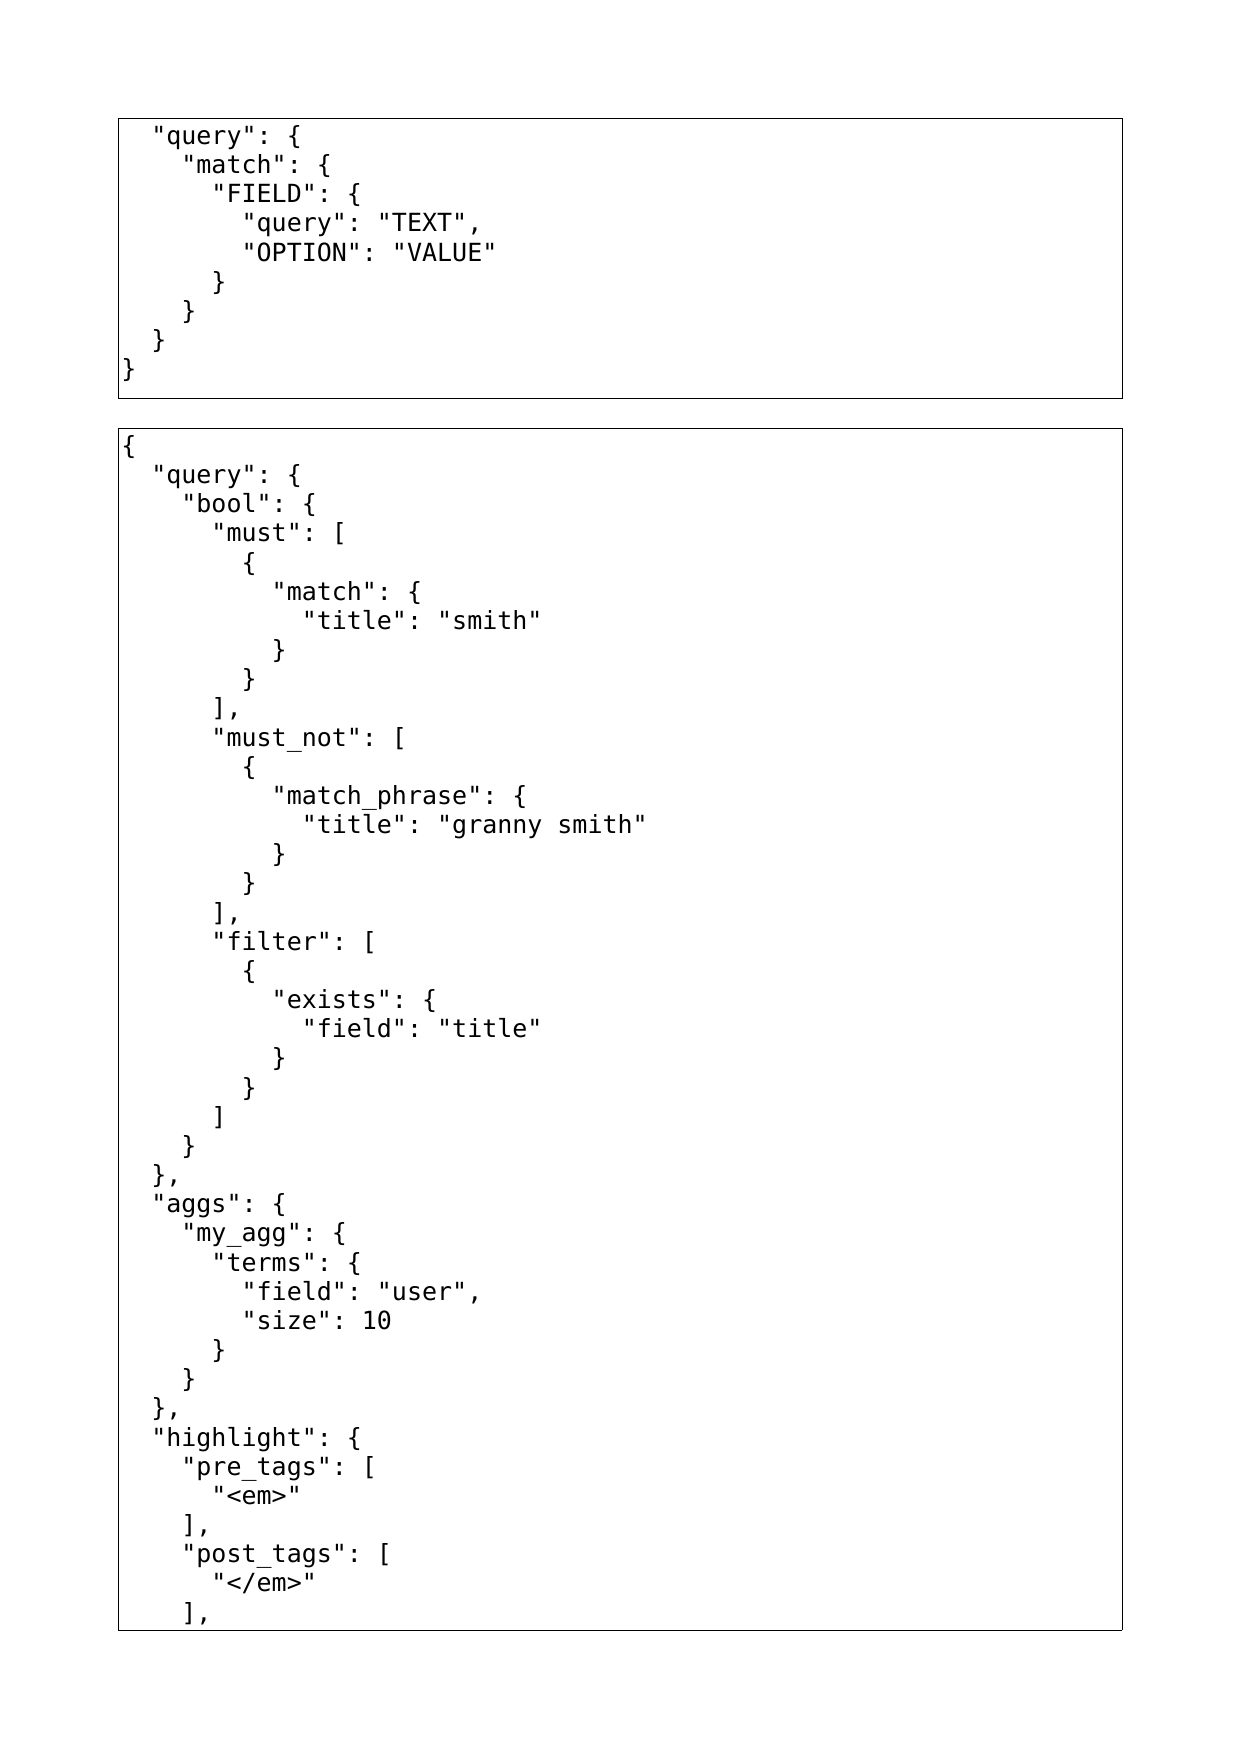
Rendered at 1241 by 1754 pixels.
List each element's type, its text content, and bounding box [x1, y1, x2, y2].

table_header { "query": { "bool": { "must": [ { "match": { "title": "smith" } } ], "must_not": [ { "match_phrase": { "title": "granny smith" } } ], "filter": [ { "exists": { "field": "title" } } ] } }, "aggs": { "my_agg": { "terms": { "field": "user", "size": 10 } } }, "highlight": { "pre_tags": [ "<em>" ], "post_tags": [ "</em>" ], [119, 429, 1122, 1630]
table_header "query": { "match": { "FIELD": { "query": "TEXT", "OPTION": "VALUE" } } } } [119, 119, 1122, 398]
